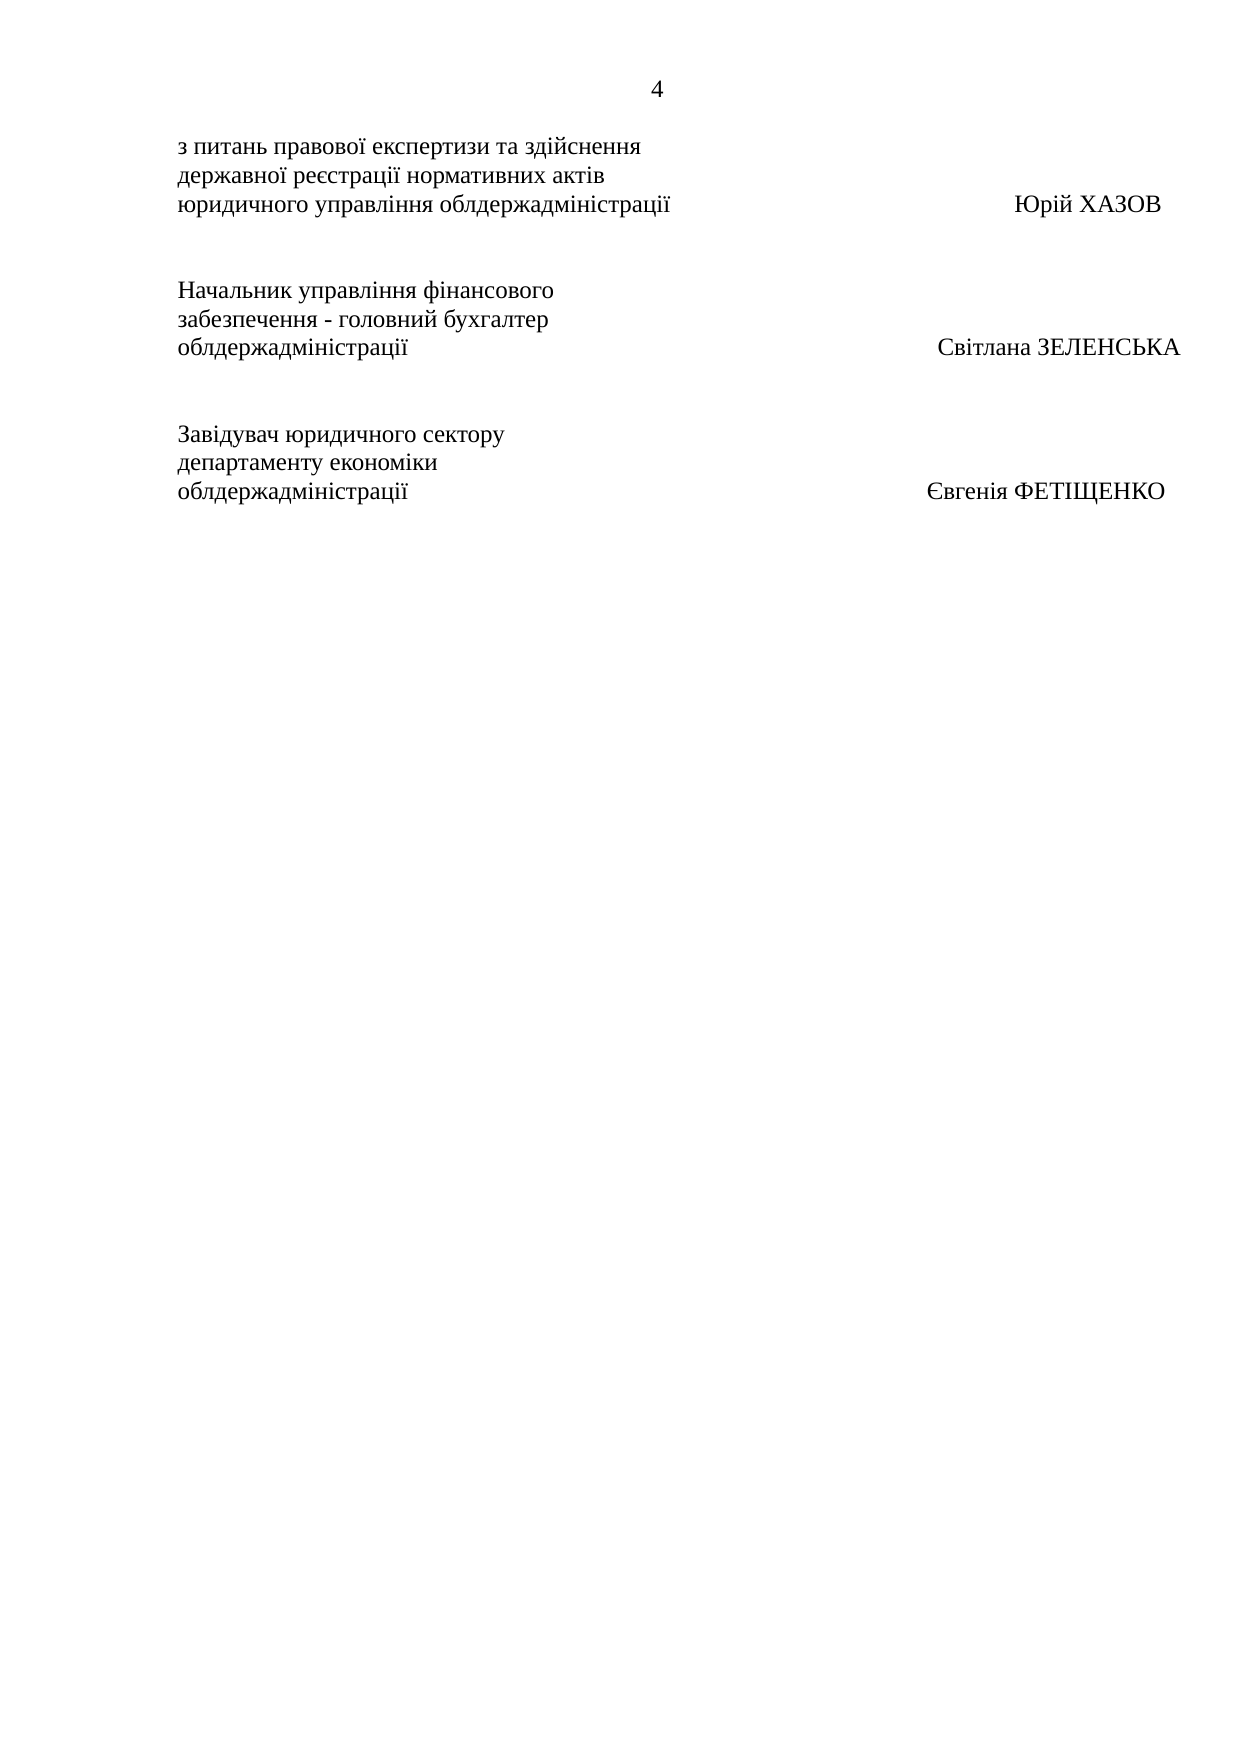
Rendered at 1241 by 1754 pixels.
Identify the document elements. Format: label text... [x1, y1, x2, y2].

text облдержадміністрації Світлана ЗЕЛЕНСЬКА [177, 332, 1181, 361]
text державної реєстрації нормативних актів [177, 160, 1137, 189]
text з питань правової експертизи та здійснення [177, 131, 1137, 160]
text забезпечення - головний бухгалтер [177, 304, 1181, 332]
text департаменту економіки [177, 447, 1167, 476]
text Завідувач юридичного сектору [177, 419, 1167, 447]
text облдержадміністрації Євгенія ФЕТІЩЕНКО [177, 476, 1167, 505]
text юридичного управління облдержадміністрації Юрій ХАЗОВ [177, 189, 1167, 217]
text Начальник управління фінансового [177, 275, 1181, 304]
